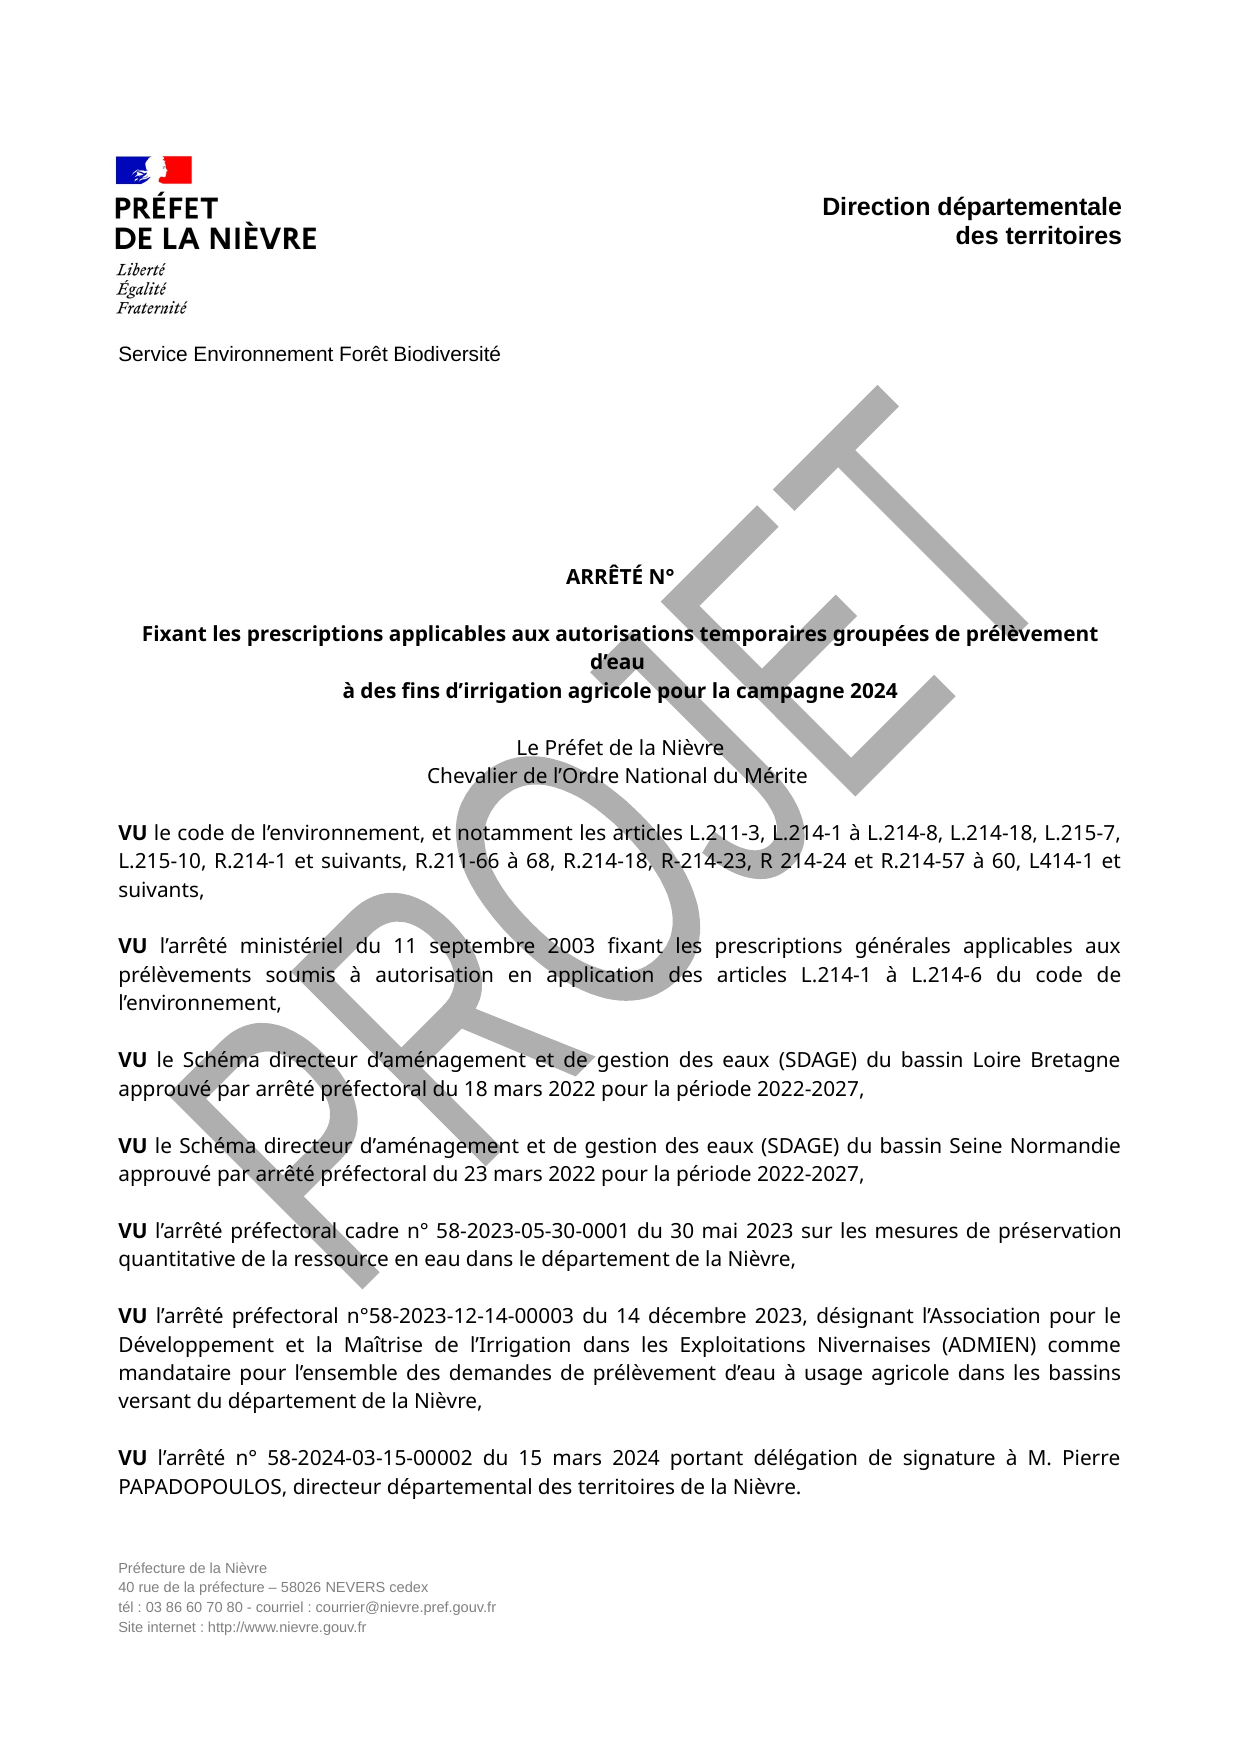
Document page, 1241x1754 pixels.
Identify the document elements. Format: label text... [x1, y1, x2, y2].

subtitle à des fins d’irrigation agricole pour la campagne 2024 [679, 676, 762, 704]
text VU le Schéma directeur d’aménagement et de gestion des eaux (SDAGE) du bassin Seine Normandie approuvé par arrêté préfectoral du 23 mars 2022 pour la période 2022-2027, [314, 1131, 1122, 1188]
text Chevalier de l’Ordre National du Mérite [118, 761, 502, 789]
text Chevalier de l’Ordre National du Mérite [564, 761, 754, 789]
text VU le Schéma directeur d’aménagement et de gestion des eaux (SDAGE) du bassin Seine Normandie approuvé par arrêté préfectoral du 23 mars 2022 pour la période 2022-2027, [240, 1131, 324, 1174]
subtitle [717, 562, 959, 590]
text VU l’arrêté n° 58-2024-03-15-00002 du 15 mars 2024 portant délégation de signature à M. Pierre PAPADOPOULOS, directeur départemental des territoires de la Nièvre. [118, 1443, 1122, 1500]
text [828, 733, 874, 756]
text VU l’arrêté ministériel du 11 septembre 2003 fixant les prescriptions générales applicables aux prélèvements soumis à autorisation en application des articles L.214-1 à L.214-6 du code de l’environnement, [461, 932, 1122, 1017]
text Le Préfet de la Nièvre [118, 733, 726, 761]
subtitle à des fins d’irrigation agricole pour la campagne 2024 [118, 676, 669, 704]
text VU l’arrêté ministériel du 11 septembre 2003 fixant les prescriptions générales applicables aux prélèvements soumis à autorisation en application des articles L.214-1 à L.214-6 du code de l’environnement, [543, 932, 671, 972]
subtitle à des fins d’irrigation agricole pour la campagne 2024 [937, 676, 1122, 704]
text VU l’arrêté ministériel du 11 septembre 2003 fixant les prescriptions générales applicables aux prélèvements soumis à autorisation en application des articles L.214-1 à L.214-6 du code de l’environnement, [118, 932, 335, 1017]
text VU l’arrêté ministériel du 11 septembre 2003 fixant les prescriptions générales applicables aux prélèvements soumis à autorisation en application des articles L.214-1 à L.214-6 du code de l’environnement, [330, 932, 454, 1017]
subtitle Fixant les prescriptions applicables aux autorisations temporaires groupées de prélèvement d’eau [714, 619, 810, 667]
text [736, 733, 818, 761]
text Chevalier de l’Ordre National du Mérite [864, 761, 1122, 789]
text [892, 733, 1122, 761]
subtitle Fixant les prescriptions applicables aux autorisations temporaires groupées de prélèvement d’eau [799, 619, 1122, 676]
text VU le Schéma directeur d’aménagement et de gestion des eaux (SDAGE) du bassin Loire Bretagne approuvé par arrêté préfectoral du 18 mars 2022 pour la période 2022-2027, [423, 1045, 1122, 1102]
subtitle [969, 562, 1122, 590]
text VU le Schéma directeur d’aménagement et de gestion des eaux (SDAGE) du bassin Seine Normandie approuvé par arrêté préfectoral du 23 mars 2022 pour la période 2022-2027, [118, 1131, 260, 1188]
subtitle Fixant les prescriptions applicables aux autorisations temporaires groupées de prélèvement d’eau [118, 619, 734, 676]
text Direction départementale des territoires [329, 192, 1122, 249]
subtitle à des fins d’irrigation agricole pour la campagne 2024 [788, 676, 931, 704]
text VU l’arrêté préfectoral n°58-2023-12-14-00003 du 14 décembre 2023, désignant l’Association pour le Développement et la Maîtrise de l’Irrigation dans les Exploitations Nivernaises (ADMIEN) comme mandataire pour l’ensemble des demandes de prélèvement d’eau à usage agricole dans les bassins versant du département de la Nièvre, [118, 1301, 1122, 1415]
text VU le Schéma directeur d’aménagement et de gestion des eaux (SDAGE) du bassin Loire Bretagne approuvé par arrêté préfectoral du 18 mars 2022 pour la période 2022-2027, [207, 1052, 327, 1102]
text VU le Schéma directeur d’aménagement et de gestion des eaux (SDAGE) du bassin Loire Bretagne approuvé par arrêté préfectoral du 18 mars 2022 pour la période 2022-2027, [118, 1045, 216, 1102]
text VU le Schéma directeur d’aménagement et de gestion des eaux (SDAGE) du bassin Loire Bretagne approuvé par arrêté préfectoral du 18 mars 2022 pour la période 2022-2027, [315, 1045, 420, 1102]
subtitle ARRÊTÉ N° [118, 562, 699, 590]
picture [86, 128, 329, 328]
text Chevalier de l’Ordre National du Mérite [764, 761, 846, 789]
